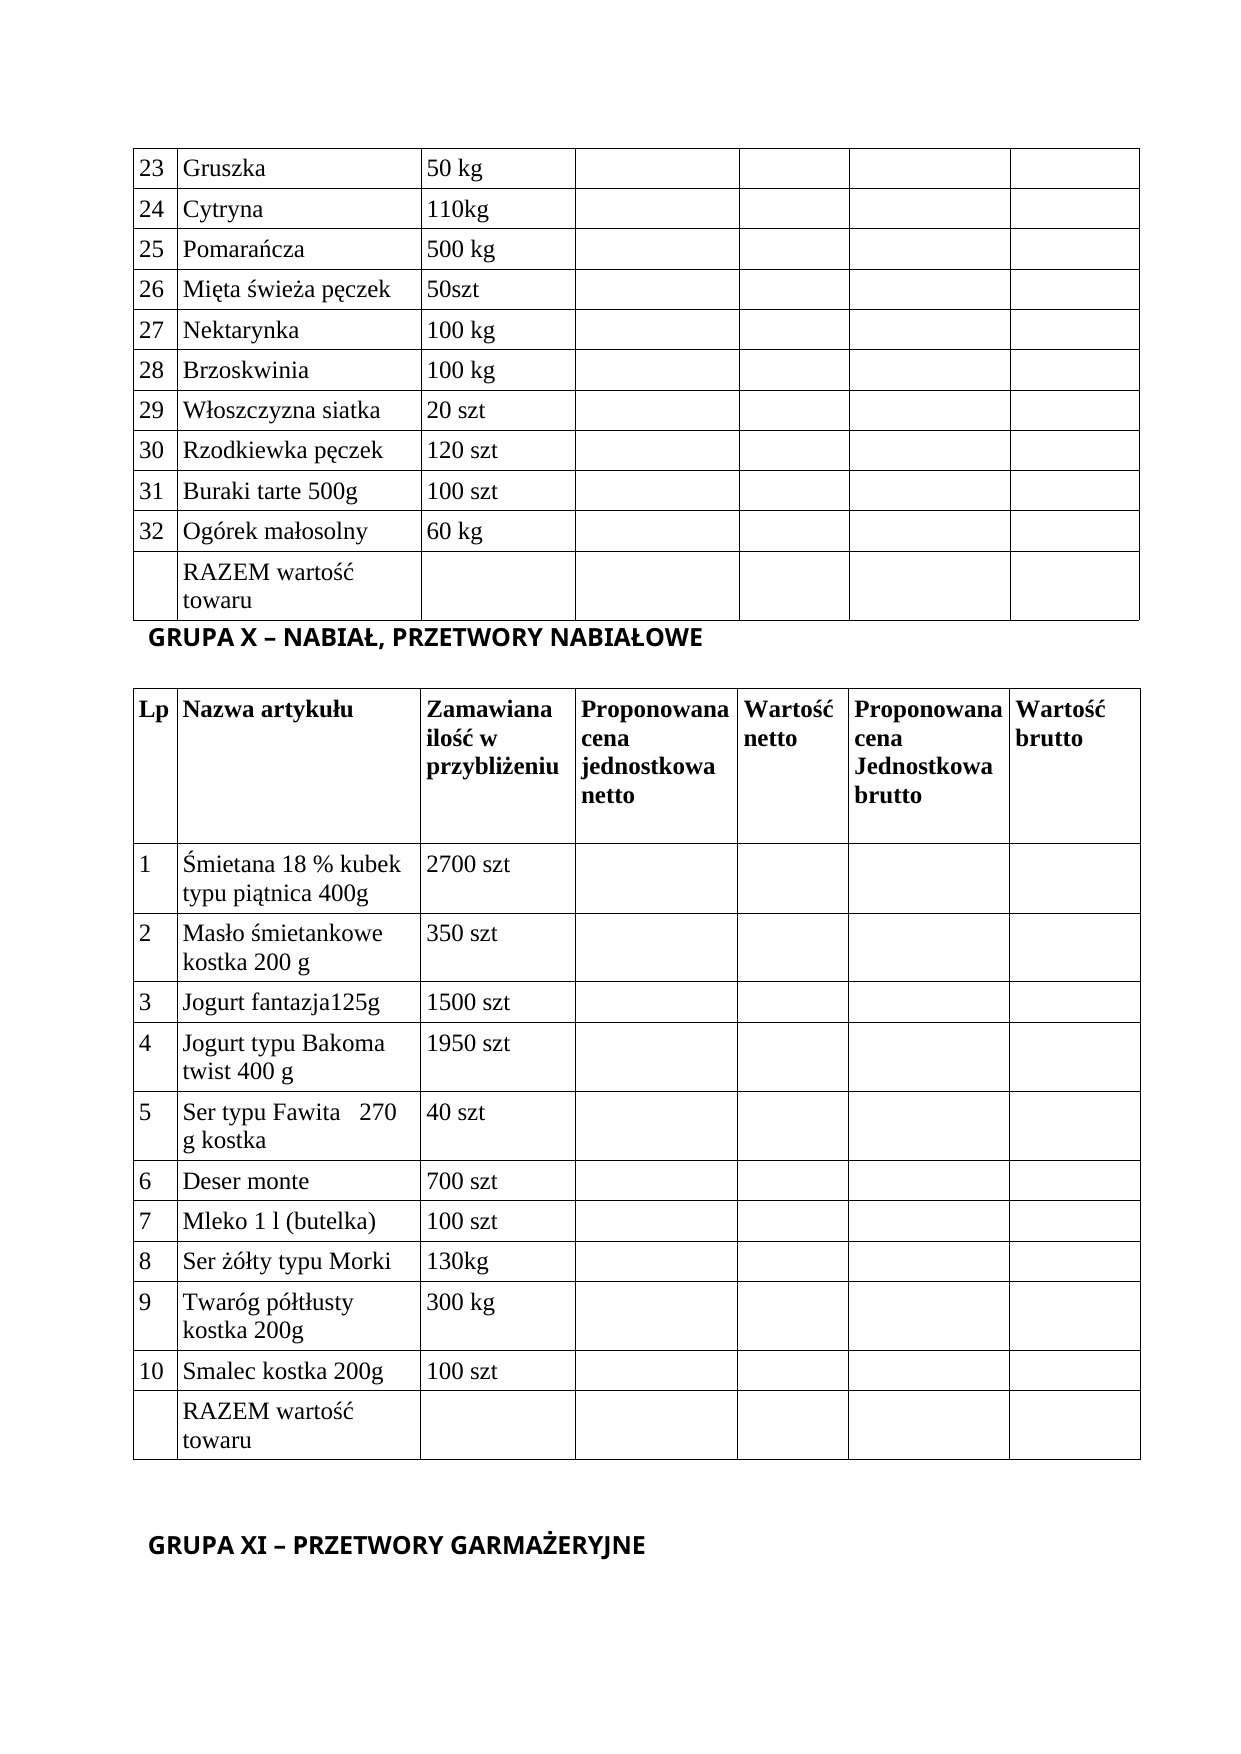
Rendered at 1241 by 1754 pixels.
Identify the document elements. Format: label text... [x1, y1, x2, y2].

table_cell [849, 1242, 1009, 1281]
table_cell Mleko 1 l (butelka) [178, 1201, 420, 1241]
table_cell 10 [134, 1351, 177, 1390]
table_header Lp [134, 689, 177, 843]
table_cell [850, 391, 1010, 430]
table_cell [850, 511, 1010, 551]
table_cell Jogurt fantazja125g [178, 982, 420, 1022]
table_cell 1500 szt [421, 982, 575, 1022]
table_cell [738, 1161, 848, 1200]
table_cell 3 [134, 982, 177, 1022]
table_cell [740, 511, 849, 551]
table_cell [1010, 982, 1140, 1022]
table_cell [1011, 189, 1139, 228]
table_cell Nektarynka [178, 310, 421, 349]
table_cell 50 kg [422, 149, 575, 188]
table_cell 100 kg [422, 310, 575, 349]
table_cell Buraki tarte 500g [178, 471, 421, 510]
table_cell 100 szt [421, 1351, 575, 1390]
table_cell [134, 1391, 177, 1459]
table_cell [1010, 1282, 1140, 1350]
table_cell 2700 szt [421, 844, 575, 912]
table_cell 26 [134, 270, 177, 309]
table_cell [740, 552, 849, 620]
table_cell Śmietana 18 % kubek typu piątnica 400g [178, 844, 420, 912]
table_cell [738, 1282, 848, 1350]
table_cell [849, 1092, 1009, 1160]
table_cell [849, 1282, 1009, 1350]
table_cell 32 [134, 511, 177, 551]
table_cell Mięta świeża pęczek [178, 270, 421, 309]
table_cell 1 [134, 844, 177, 912]
table_cell [850, 350, 1010, 389]
table_cell [850, 431, 1010, 470]
table_cell [1011, 552, 1139, 620]
table_cell 300 kg [421, 1282, 575, 1350]
table_cell 5 [134, 1092, 177, 1160]
table_cell [740, 471, 849, 510]
table_cell 31 [134, 471, 177, 510]
table_cell 23 [134, 149, 177, 188]
table_cell [1010, 1092, 1140, 1160]
table_cell [738, 1201, 848, 1241]
table_cell 4 [134, 1023, 177, 1091]
table_cell [738, 1023, 848, 1091]
table_cell 29 [134, 391, 177, 430]
table_cell 9 [134, 1282, 177, 1350]
table_cell 350 szt [421, 914, 575, 981]
table_cell [576, 1282, 737, 1350]
text GRUPA X – NABIAŁ, PRZETWORY NABIAŁOWE [148, 621, 1093, 654]
table_cell Twaróg półtłusty kostka 200g [178, 1282, 420, 1350]
table_cell 40 szt [421, 1092, 575, 1160]
table_cell [576, 1242, 737, 1281]
table_cell [740, 229, 849, 268]
table_cell [576, 391, 739, 430]
table_cell [576, 1201, 737, 1241]
table_cell [850, 471, 1010, 510]
table_cell [738, 982, 848, 1022]
table_cell [576, 982, 737, 1022]
table_cell 24 [134, 189, 177, 228]
table_cell Rzodkiewka pęczek [178, 431, 421, 470]
table_cell [576, 511, 739, 551]
table_cell Smalec kostka 200g [178, 1351, 420, 1390]
table_cell [1011, 149, 1139, 188]
table_cell [1011, 471, 1139, 510]
table_cell [1011, 270, 1139, 309]
table_header Nazwa artykułu [178, 689, 420, 843]
table_cell Ogórek małosolny [178, 511, 421, 551]
table_cell [849, 1391, 1009, 1459]
table_cell RAZEM wartość towaru [178, 1391, 420, 1459]
table_cell [850, 149, 1010, 188]
table_cell [740, 310, 849, 349]
table_header Proponowana cena Jednostkowa brutto [849, 689, 1009, 843]
table_cell 30 [134, 431, 177, 470]
text GRUPA XI – PRZETWORY GARMAŻERYJNE [148, 1527, 1093, 1562]
table_cell Gruszka [178, 149, 421, 188]
table_cell 100 szt [422, 471, 575, 510]
table_cell [738, 1242, 848, 1281]
table_cell [740, 149, 849, 188]
table_cell [576, 310, 739, 349]
table_cell [1010, 1161, 1140, 1200]
table_cell 100 kg [422, 350, 575, 389]
table_cell [576, 1092, 737, 1160]
table_cell [576, 149, 739, 188]
table_cell [576, 552, 739, 620]
table_cell [849, 982, 1009, 1022]
table_cell [576, 844, 737, 912]
table_cell Ser typu Fawita 270 g kostka [178, 1092, 420, 1160]
table_cell 25 [134, 229, 177, 268]
table_cell [576, 270, 739, 309]
table_cell 50szt [422, 270, 575, 309]
table_cell [850, 270, 1010, 309]
table_cell [850, 229, 1010, 268]
table_cell [1010, 1201, 1140, 1241]
table_cell [1011, 391, 1139, 430]
table_cell Cytryna [178, 189, 421, 228]
table_cell [1011, 229, 1139, 268]
table_cell [1010, 844, 1140, 912]
table_cell [1011, 350, 1139, 389]
table_cell Deser monte [178, 1161, 420, 1200]
table_cell [849, 1161, 1009, 1200]
table_cell 1950 szt [421, 1023, 575, 1091]
table_cell [1010, 1351, 1140, 1390]
table_cell [849, 914, 1009, 981]
table_cell [740, 189, 849, 228]
table_header Wartość netto [738, 689, 848, 843]
table_cell [740, 431, 849, 470]
table_cell Ser żółty typu Morki [178, 1242, 420, 1281]
table_cell [1011, 431, 1139, 470]
table_cell [849, 1023, 1009, 1091]
table_cell [740, 391, 849, 430]
table_cell 27 [134, 310, 177, 349]
table_cell [134, 552, 177, 620]
table_cell [1011, 511, 1139, 551]
table_cell 6 [134, 1161, 177, 1200]
table_cell 500 kg [422, 229, 575, 268]
table_cell [849, 1201, 1009, 1241]
table_cell 60 kg [422, 511, 575, 551]
table_header Zamawiana ilość w przybliżeniu [421, 689, 575, 843]
table_cell [422, 552, 575, 620]
table_cell [576, 229, 739, 268]
table_cell 110kg [422, 189, 575, 228]
table_cell [576, 350, 739, 389]
table_cell 8 [134, 1242, 177, 1281]
table_header Proponowana cena jednostkowa netto [576, 689, 737, 843]
table_cell [850, 189, 1010, 228]
table_cell [738, 1092, 848, 1160]
table_cell [850, 310, 1010, 349]
table_cell Włoszczyzna siatka [178, 391, 421, 430]
table_cell [849, 1351, 1009, 1390]
table_cell [738, 844, 848, 912]
table_cell [576, 1023, 737, 1091]
table_cell [738, 1391, 848, 1459]
table_cell [740, 270, 849, 309]
table_cell Brzoskwinia [178, 350, 421, 389]
table_cell [740, 350, 849, 389]
table_cell [421, 1391, 575, 1459]
table_cell 28 [134, 350, 177, 389]
table_cell [850, 552, 1010, 620]
table_cell 7 [134, 1201, 177, 1241]
table_cell 100 szt [421, 1201, 575, 1241]
table_cell Jogurt typu Bakoma twist 400 g [178, 1023, 420, 1091]
table_header Wartość brutto [1010, 689, 1140, 843]
table_cell 2 [134, 914, 177, 981]
table_cell 130kg [421, 1242, 575, 1281]
table_cell [576, 431, 739, 470]
table_cell 20 szt [422, 391, 575, 430]
table_cell RAZEM wartość towaru [178, 552, 421, 620]
table_cell [576, 1161, 737, 1200]
table_cell [576, 1391, 737, 1459]
table_cell 700 szt [421, 1161, 575, 1200]
table_cell [1010, 1391, 1140, 1459]
table_cell [576, 914, 737, 981]
table_cell [1010, 1242, 1140, 1281]
table_cell Masło śmietankowe kostka 200 g [178, 914, 420, 981]
table_cell [738, 914, 848, 981]
table_cell [1011, 310, 1139, 349]
table_cell [738, 1351, 848, 1390]
table_cell [576, 471, 739, 510]
table_cell [849, 844, 1009, 912]
table_cell 120 szt [422, 431, 575, 470]
table_cell Pomarańcza [178, 229, 421, 268]
table_cell [1010, 1023, 1140, 1091]
table_cell [576, 1351, 737, 1390]
table_cell [576, 189, 739, 228]
table_cell [1010, 914, 1140, 981]
